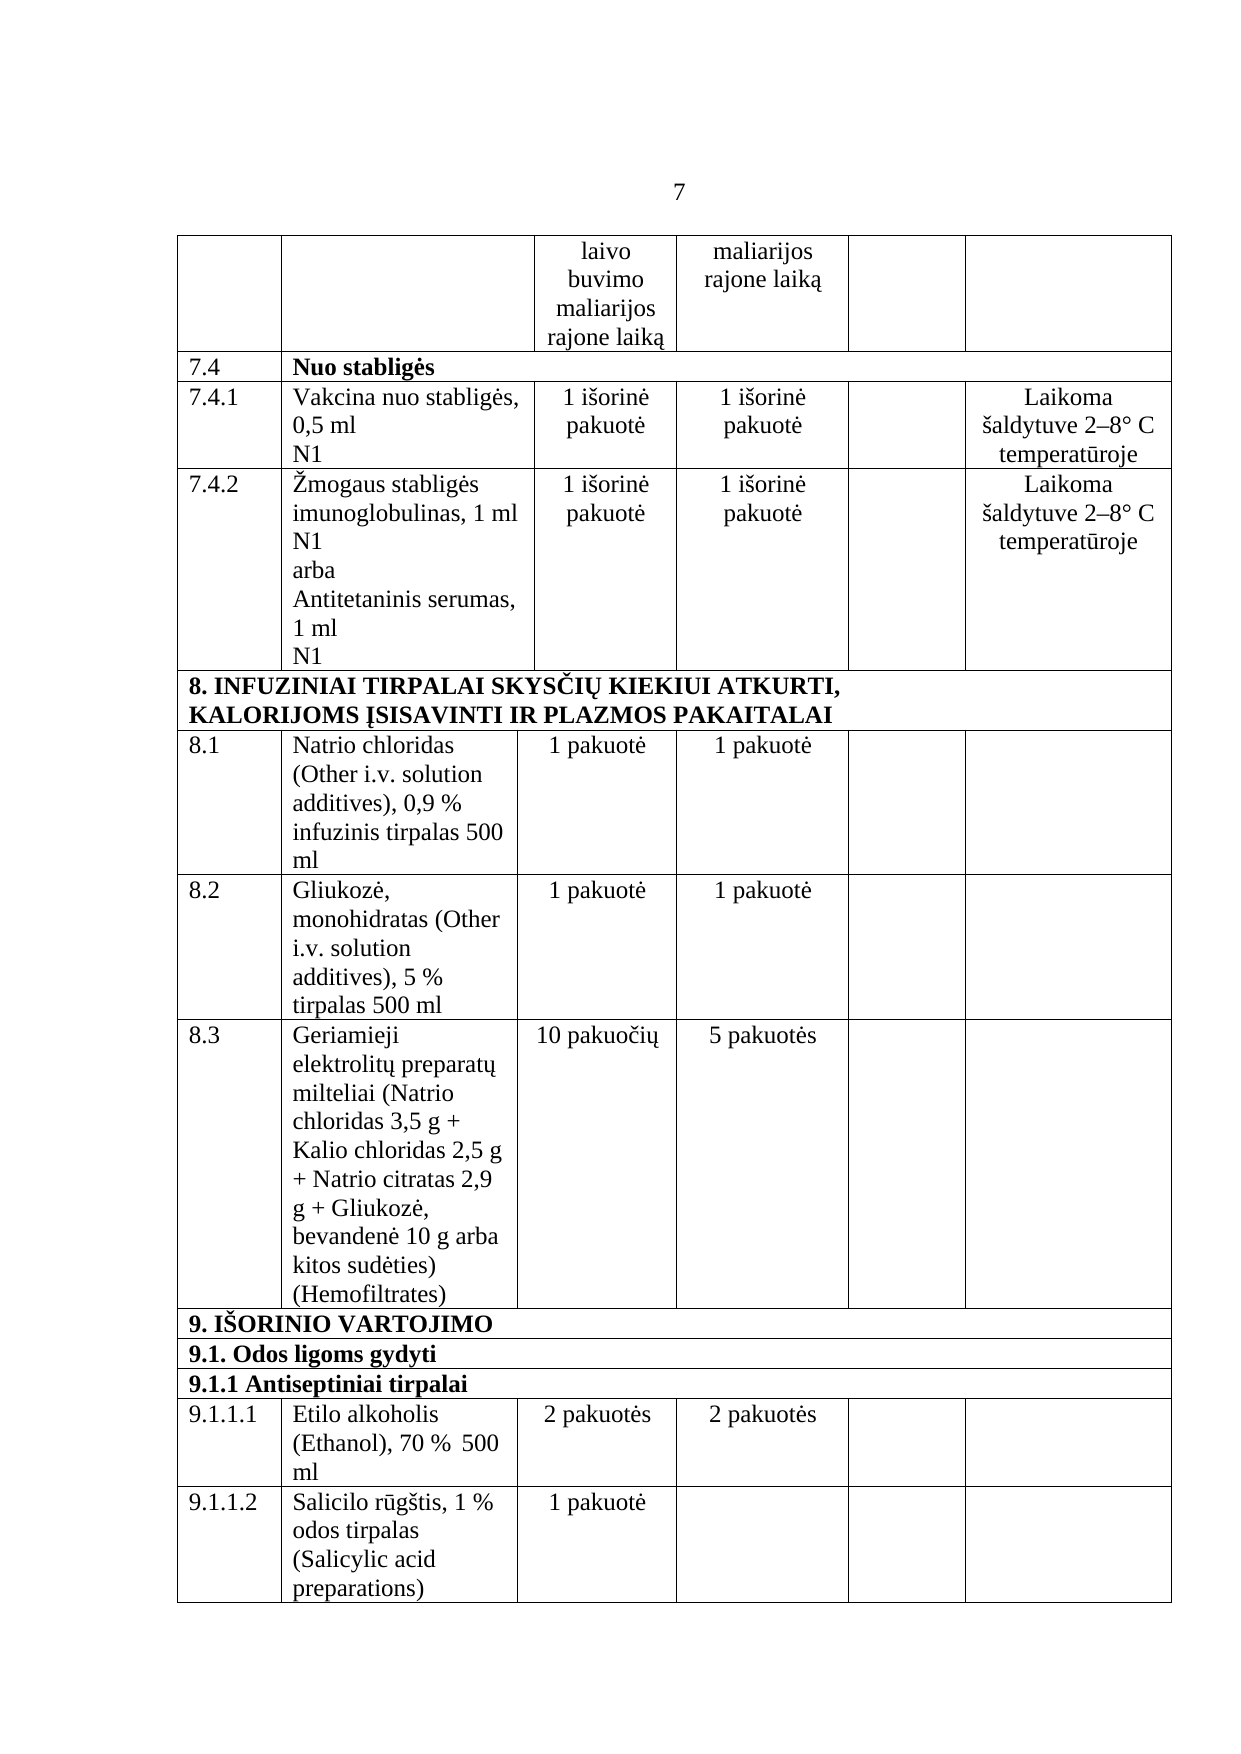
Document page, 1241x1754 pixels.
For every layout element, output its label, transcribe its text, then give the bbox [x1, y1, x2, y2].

table_cell [1019, 671, 1045, 729]
table_cell 9.1.1.2 [178, 1487, 281, 1602]
table_cell [993, 1309, 1019, 1338]
table_cell 5 pakuotės [677, 1020, 848, 1308]
table_cell 1 pakuotė [677, 875, 848, 1019]
table_cell [1131, 1309, 1171, 1338]
table_cell Nuo stabligės [282, 352, 1171, 381]
table_cell [1071, 1339, 1131, 1368]
table_cell [1045, 1339, 1071, 1368]
table_cell laivo buvimo maliarijos rajone laiką [535, 236, 676, 351]
table_cell 2 pakuotės [518, 1399, 676, 1486]
table_cell 1 pakuotė [518, 875, 676, 1019]
table_cell 7.4.1 [178, 382, 281, 468]
table_cell 10 pakuočių [518, 1020, 676, 1308]
table_cell [1019, 1309, 1045, 1338]
table_cell [1045, 1309, 1071, 1338]
table_cell 1 pakuotė [518, 1487, 676, 1602]
table_cell 8.3 [178, 1020, 281, 1308]
table_cell 1 išorinė pakuotė [677, 382, 848, 468]
table_cell 1 išorinė pakuotė [535, 382, 676, 468]
table_cell Laikoma šaldytuve 2–8° C temperatūroje [966, 469, 1171, 670]
table_cell [966, 875, 1171, 1019]
table_cell Geriamieji elektrolitų preparatų milteliai (Natrio chloridas 3,5 g + Kalio chloridas 2,5 g + Natrio citratas 2,9 g + Gliukozė, bevandenė 10 g arba kitos sudėties) (Hemofiltrates) [282, 1020, 517, 1308]
table_cell Etilo alkoholis (Ethanol), 70 % 500 ml [282, 1399, 517, 1486]
table_cell 2 pakuotės [677, 1399, 848, 1486]
table_cell 8.2 [178, 875, 281, 1019]
table_cell [849, 1020, 965, 1308]
table_cell 8.1 [178, 731, 281, 874]
table_cell [849, 236, 965, 351]
table_cell Vakcina nuo stabligės, 0,5 ml N1 [282, 382, 534, 468]
table_cell Žmogaus stabligės imunoglobulinas, 1 ml N1 arba Antitetaninis serumas, 1 ml N1 [282, 469, 534, 670]
table_cell [1045, 1369, 1071, 1398]
table_cell [849, 875, 965, 1019]
table_cell 1 išorinė pakuotė [535, 469, 676, 670]
table_cell [966, 1020, 1171, 1308]
table_cell 7.4.2 [178, 469, 281, 670]
table_cell 1 pakuotė [677, 731, 848, 874]
table_cell [966, 1487, 1171, 1602]
table_cell [1131, 1339, 1171, 1368]
table_cell 9.1. Odos ligoms gydyti [178, 1339, 993, 1368]
table_cell Laikoma šaldytuve 2–8° C temperatūroje [966, 382, 1171, 468]
table_cell [993, 1369, 1019, 1398]
table_cell [1071, 1309, 1131, 1338]
table_cell [849, 1399, 965, 1486]
table_cell [677, 1487, 848, 1602]
table_cell [1071, 1369, 1131, 1398]
table_cell 8. INFUZINIAI TIRPALAI SKYSČIŲ KIEKIUI ATKURTI, KALORIJOMS ĮSISAVINTI IR PLAZMOS PAKAITALAI [178, 671, 993, 729]
table_cell [282, 236, 534, 351]
table_cell [1019, 1369, 1045, 1398]
table_cell [849, 731, 965, 874]
table_cell [1071, 671, 1131, 729]
table_cell 1 pakuotė [518, 731, 676, 874]
table_cell Gliukozė, monohidratas (Other i.v. solution additives), 5 % tirpalas 500 ml [282, 875, 517, 1019]
table_cell [993, 1339, 1019, 1368]
table_cell [849, 469, 965, 670]
table_cell Salicilo rūgštis, 1 % odos tirpalas (Salicylic acid preparations) [282, 1487, 517, 1602]
table_cell [1131, 1369, 1171, 1398]
table_cell [178, 236, 281, 351]
table_cell [849, 382, 965, 468]
table_cell 9.1.1.1 [178, 1399, 281, 1486]
table_cell [993, 671, 1019, 729]
table_cell [1131, 671, 1171, 729]
table_cell [849, 1487, 965, 1602]
table_cell [1045, 671, 1071, 729]
table_cell Natrio chloridas (Other i.v. solution additives), 0,9 % infuzinis tirpalas 500 ml [282, 731, 517, 874]
table_cell 9. IŠORINIO VARTOJIMO [178, 1309, 993, 1338]
table_cell [966, 731, 1171, 874]
table_cell [966, 1399, 1171, 1486]
table_cell [966, 236, 1171, 351]
table_cell maliarijos rajone laiką [677, 236, 848, 351]
table_cell 1 išorinė pakuotė [677, 469, 848, 670]
table_cell 9.1.1 Antiseptiniai tirpalai [178, 1369, 993, 1398]
table_cell 7.4 [178, 352, 281, 381]
table_cell [1019, 1339, 1045, 1368]
